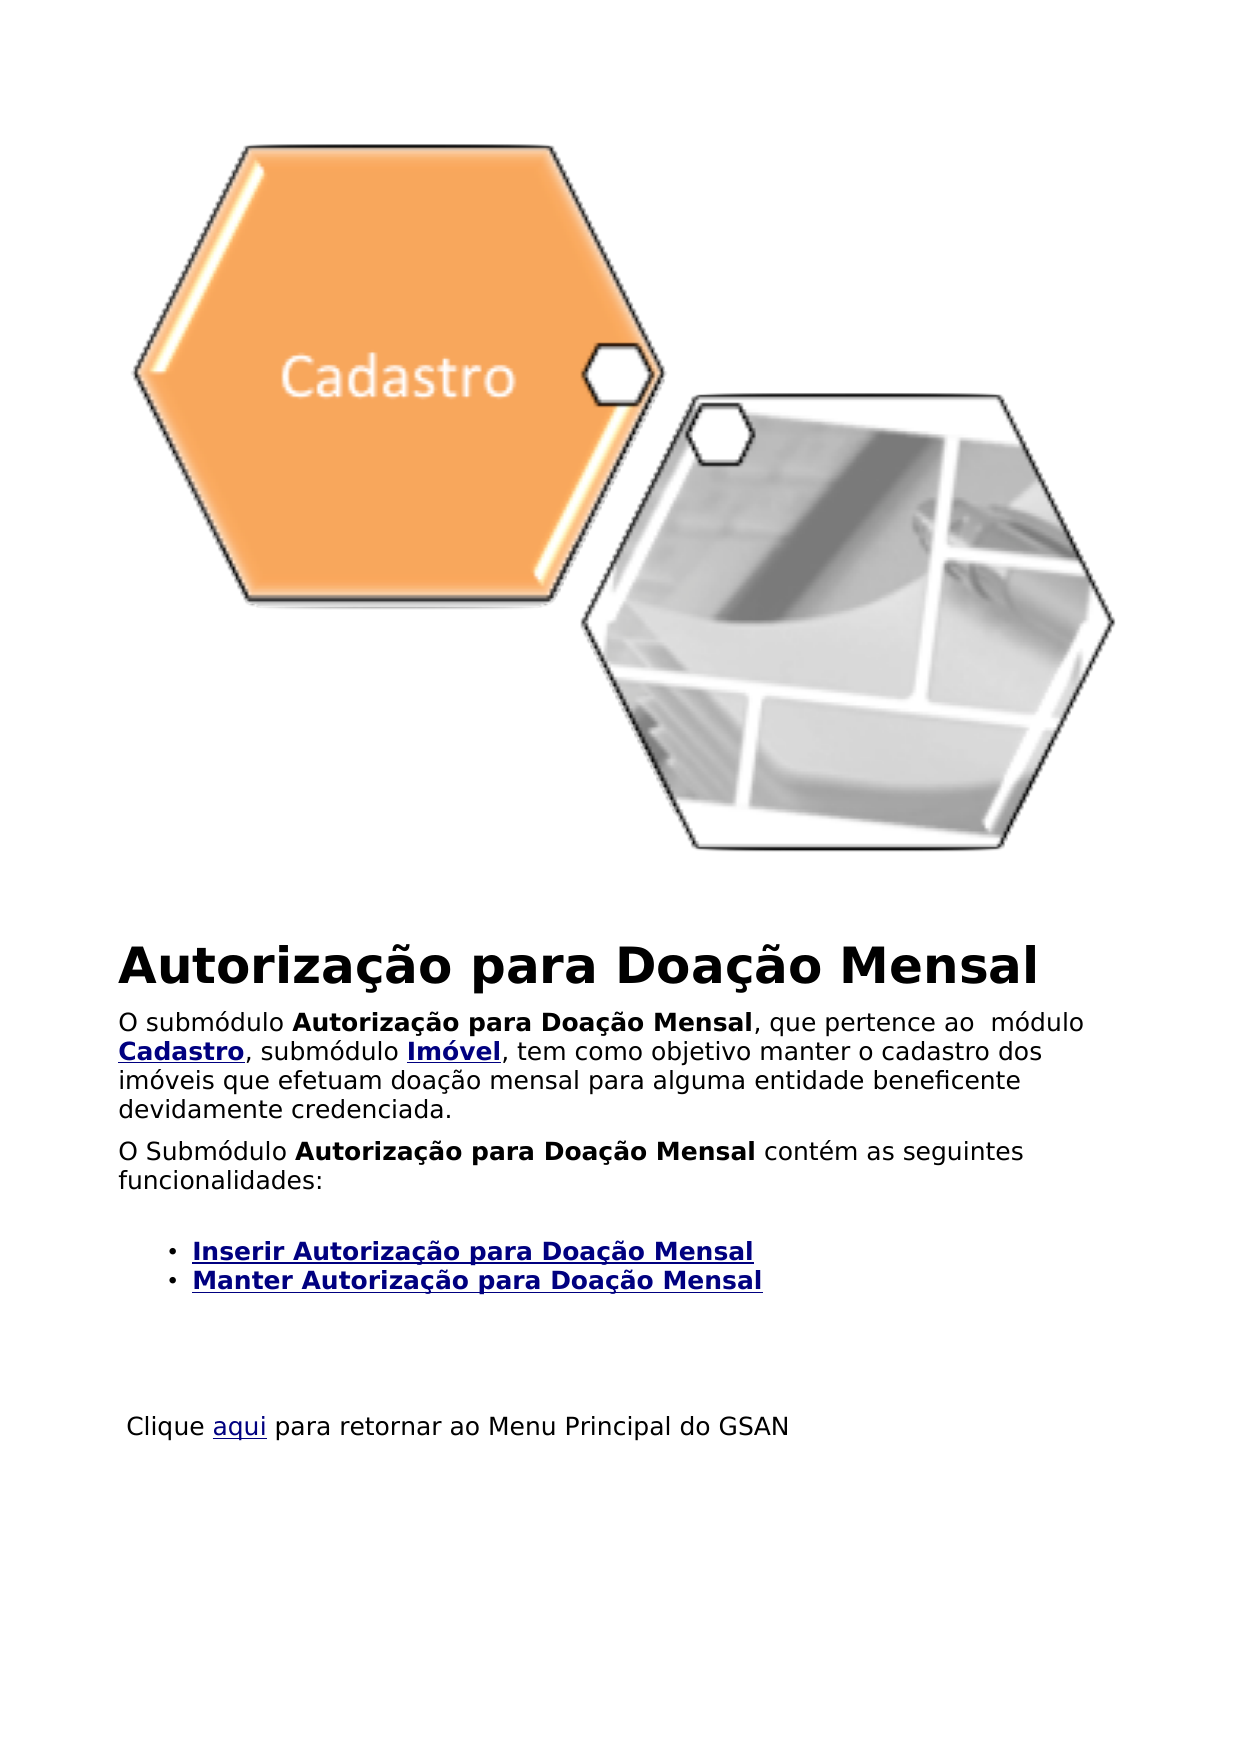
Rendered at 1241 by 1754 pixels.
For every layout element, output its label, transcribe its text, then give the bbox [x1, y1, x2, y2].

text Clique aqui para retornar ao Menu Principal do GSAN [118, 1325, 1122, 1442]
list Manter Autorização para Doação Mensal [177, 1266, 1122, 1296]
subtitle Autorização para Doação Mensal [118, 937, 1122, 995]
text O Submódulo Autorização para Doação Mensal contém as seguintes funcionalidades: [118, 1137, 1122, 1195]
list Inserir Autorização para Doação Mensal [177, 1237, 1122, 1266]
picture [118, 118, 1123, 871]
text O submódulo Autorização para Doação Mensal, que pertence ao módulo Cadastro, submódulo Imóvel, tem como objetivo manter o cadastro dos imóveis que efetuam doação mensal para alguma entidade beneficente devidamente credenciada. [118, 1008, 1122, 1124]
